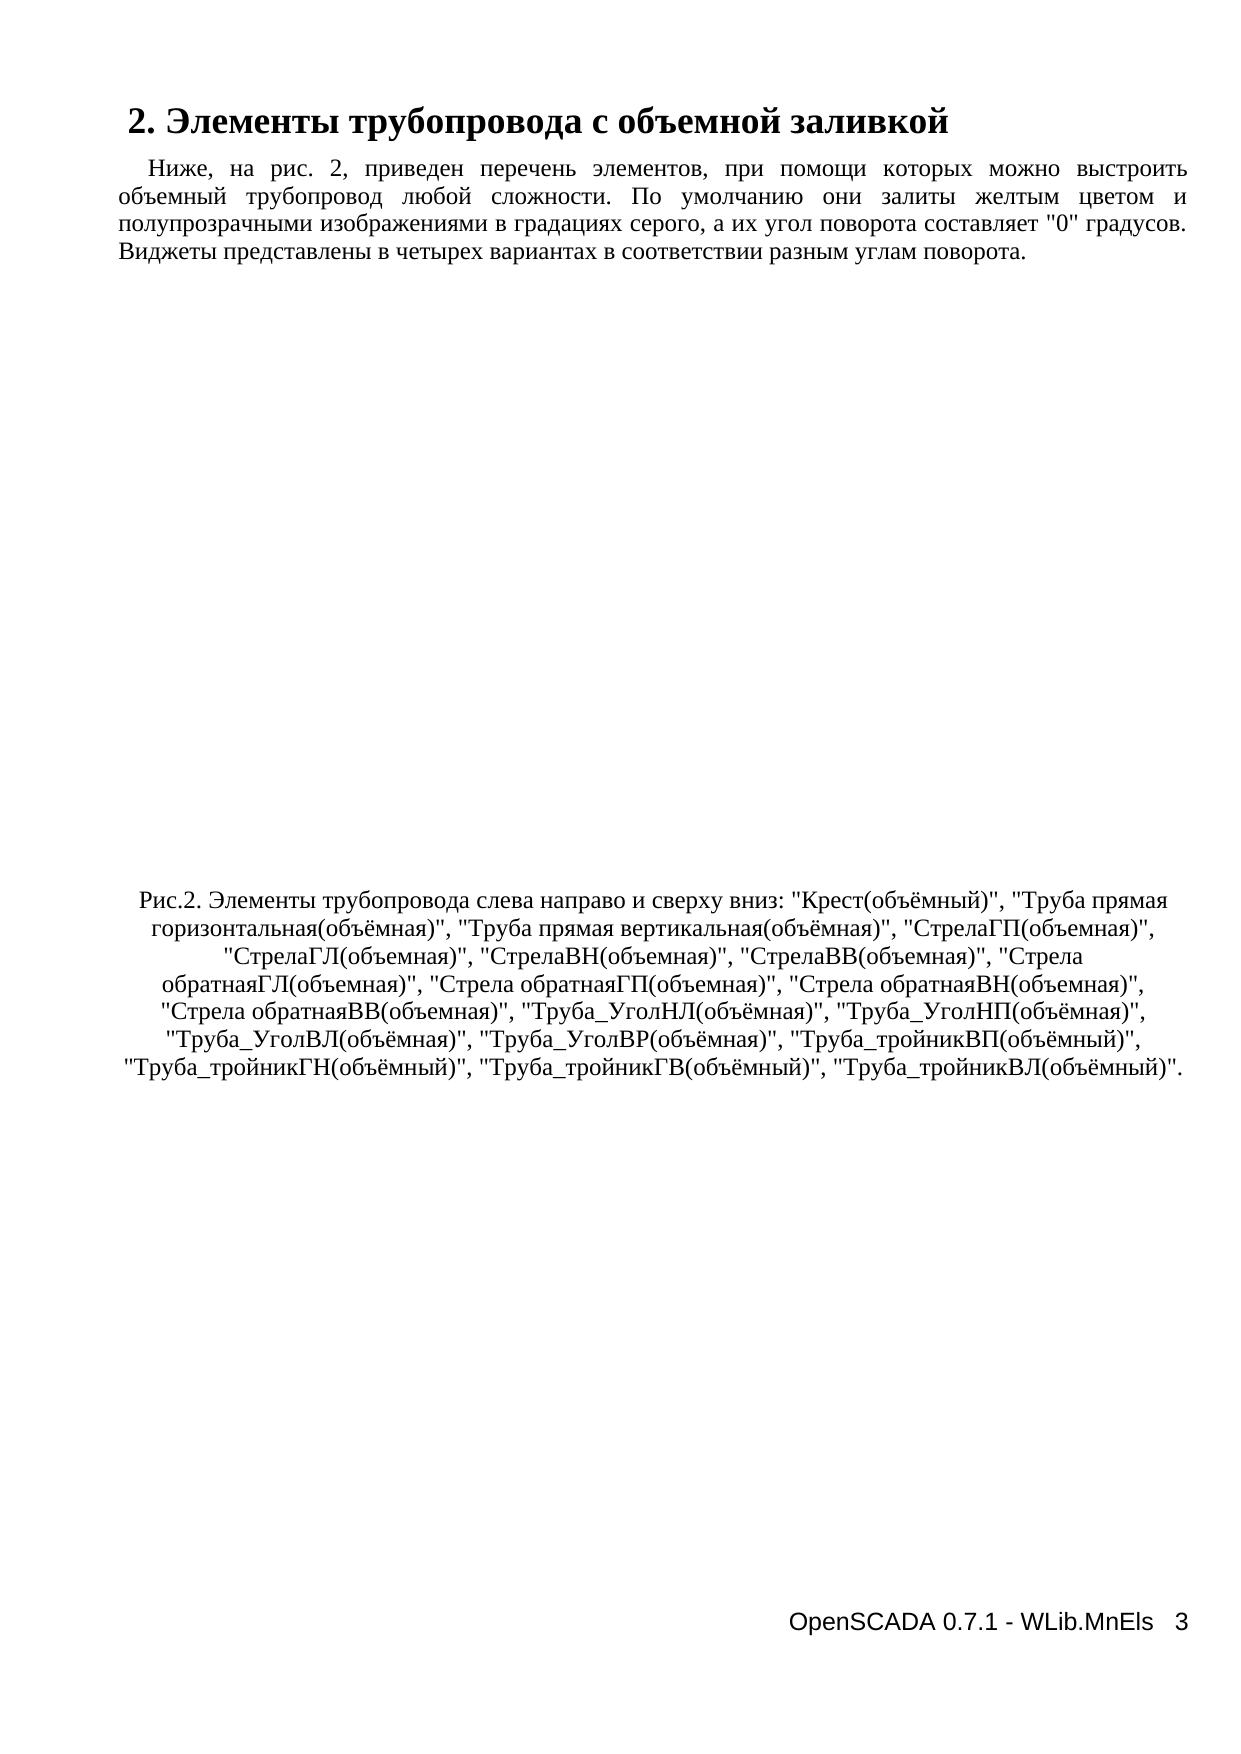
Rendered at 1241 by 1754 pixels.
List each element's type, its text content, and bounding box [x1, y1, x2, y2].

text Ниже, на рис. 2, приведен перечень элементов, при помощи которых можно выстроить объемный трубопровод любой сложности. По умолчанию они залиты желтым цветом и полупрозрачными изображениями в градациях серого, а их угол поворота составляет "0" градусов. Виджеты представлены в четырех вариантах в соответствии разным углам поворота. [118, 154, 1188, 265]
subtitle 2. Элементы трубопровода с объемной заливкой [118, 100, 1188, 142]
text Рис.2. Элементы трубопровода слева направо и сверху вниз: "Крест(объёмный)", "Труба прямая горизонтальная(объёмная)", "Труба прямая вертикальная(объёмная)", "СтрелаГП(объемная)", "СтрелаГЛ(объемная)", "СтрелаВН(объемная)", "СтрелаВВ(объемная)", "Стрела обратнаяГЛ(объемная)", "Стрела обратнаяГП(объемная)", "Стрела обратнаяВН(объемная)", "Стрела обратнаяВВ(объемная)", "Труба_УголНЛ(объёмная)", "Труба_УголНП(объёмная)", "Труба_УголВЛ(объёмная)", "Труба_УголВР(объёмная)", "Труба_тройникВП(объёмный)", "Труба_тройникГН(объёмный)", "Труба_тройникГВ(объёмный)", "Труба_тройникВЛ(объёмный)". [118, 277, 1188, 1081]
